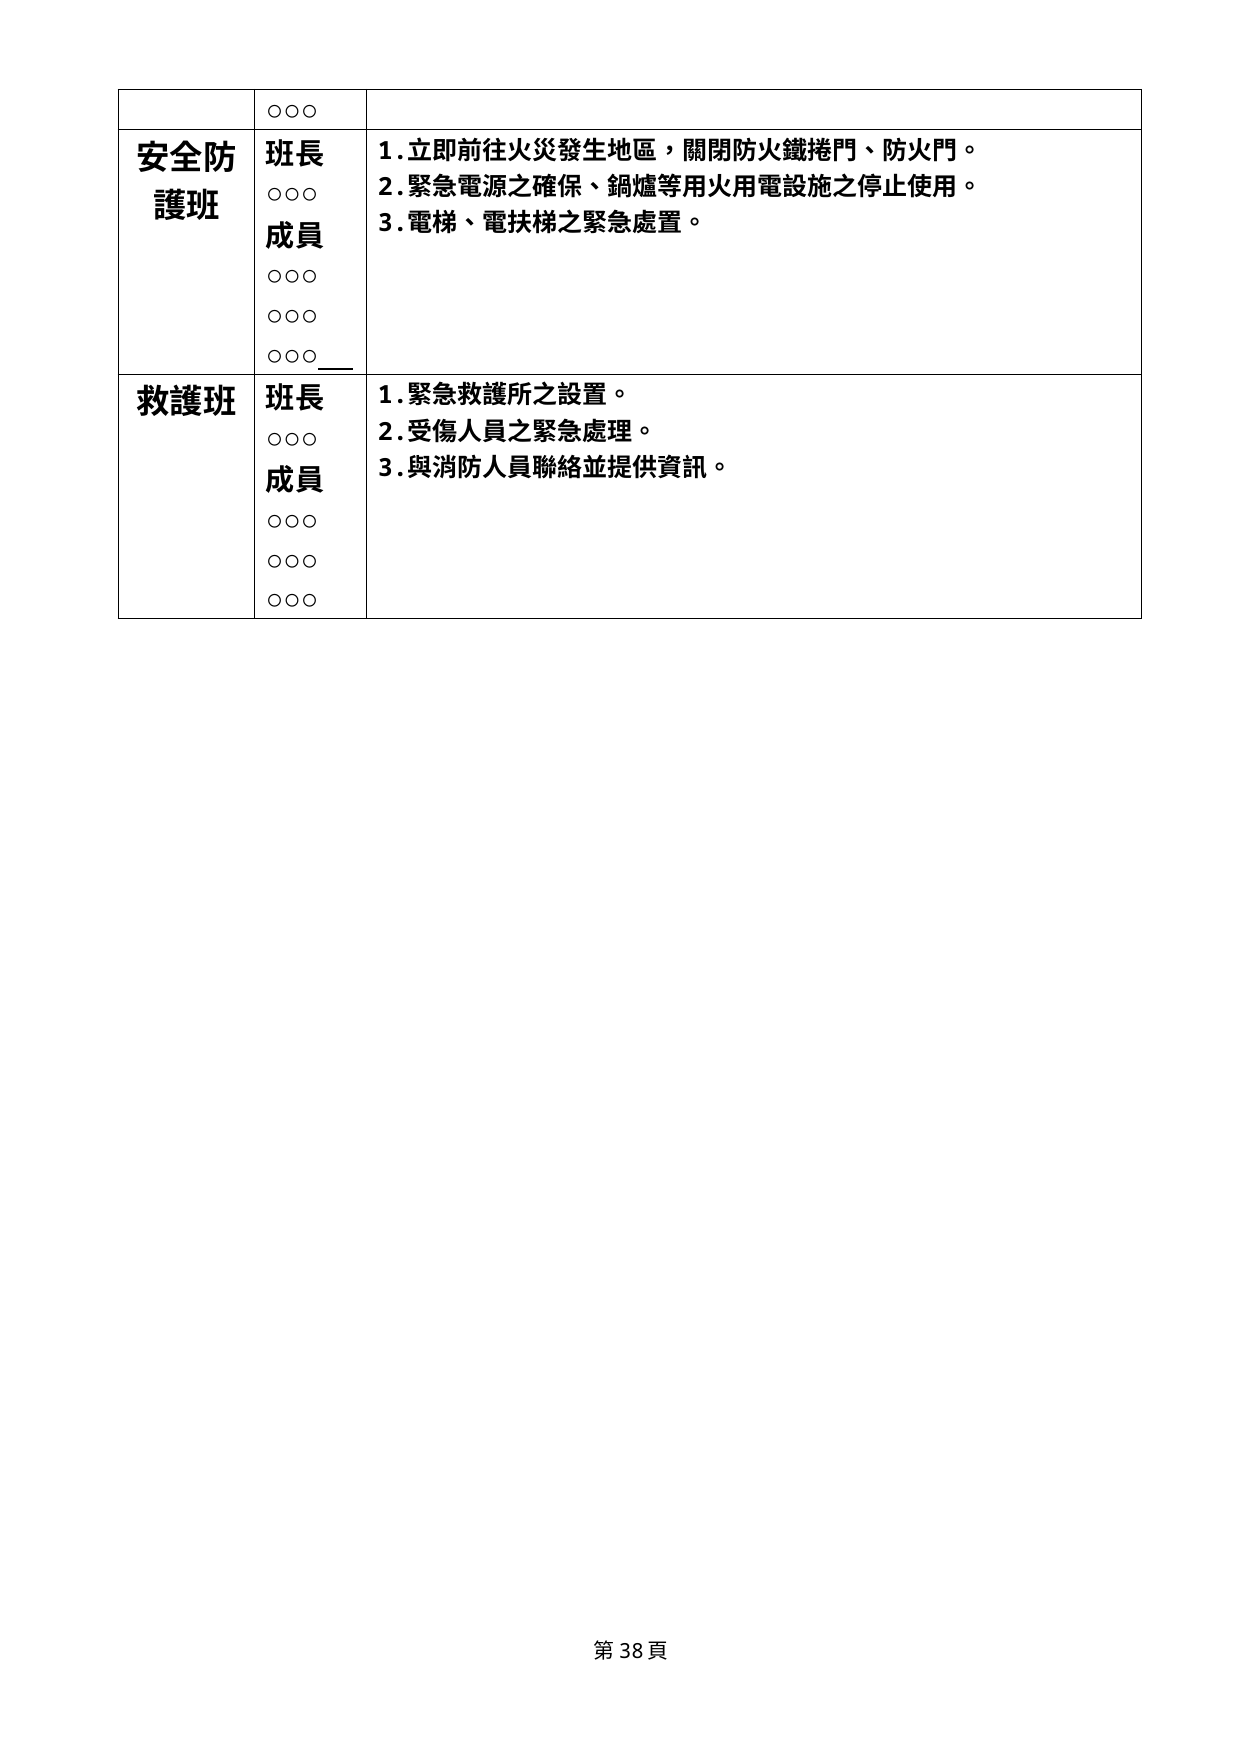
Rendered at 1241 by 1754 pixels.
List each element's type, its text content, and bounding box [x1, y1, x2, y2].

table_cell [119, 90, 254, 129]
table_cell 安全防護班 [119, 130, 254, 374]
table_cell 班長 ○○○ 成員 ○○○ ○○○ ○○○ [255, 375, 366, 618]
table_cell 1.緊急救護所之設置。 2.受傷人員之緊急處理。 3.與消防人員聯絡並提供資訊。 [367, 375, 1141, 618]
table_cell 班長 ○○○ 成員 ○○○ ○○○ ○○○ [255, 130, 366, 374]
table_cell [367, 90, 1141, 129]
table_cell 1.立即前往火災發生地區，關閉防火鐵捲門、防火門。 2.緊急電源之確保、鍋爐等用火用電設施之停止使用。 3.電梯、電扶梯之緊急處置。 [367, 130, 1141, 374]
table_cell 救護班 [119, 375, 254, 618]
table_cell ○○○ [255, 90, 366, 129]
